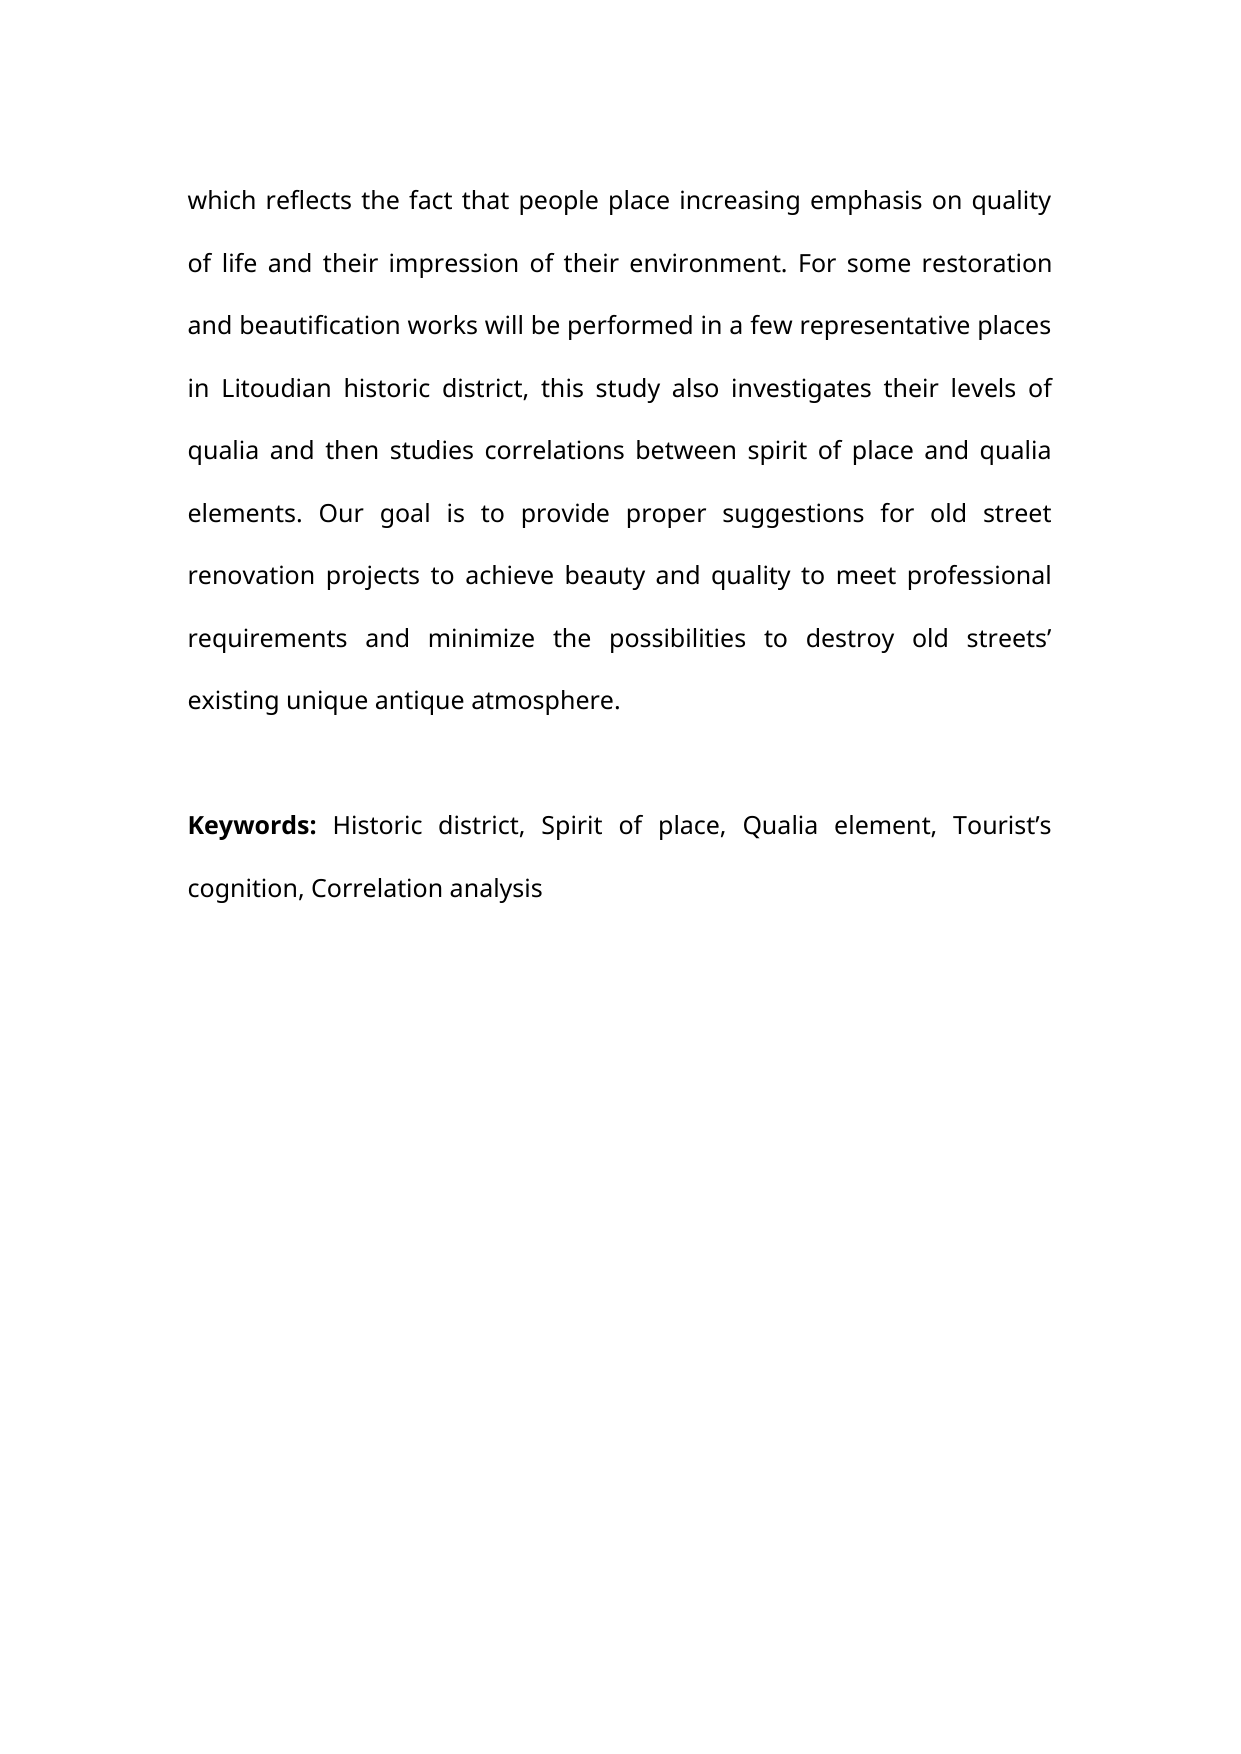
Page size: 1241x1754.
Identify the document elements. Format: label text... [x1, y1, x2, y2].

text Keywords: Historic district, Spirit of place, Qualia element, Tourist’s cognition, Correlation analysis [187, 783, 1053, 908]
text which reflects the fact that people place increasing emphasis on quality of life and their impression of their environment. For some restoration and beautification works will be performed in a few representative places in Litoudian historic district, this study also investigates their levels of qualia and then studies correlations between spirit of place and qualia elements. Our goal is to provide proper suggestions for old street renovation projects to achieve beauty and quality to meet professional requirements and minimize the possibilities to destroy old streets’ existing unique antique atmosphere. [187, 158, 1053, 721]
